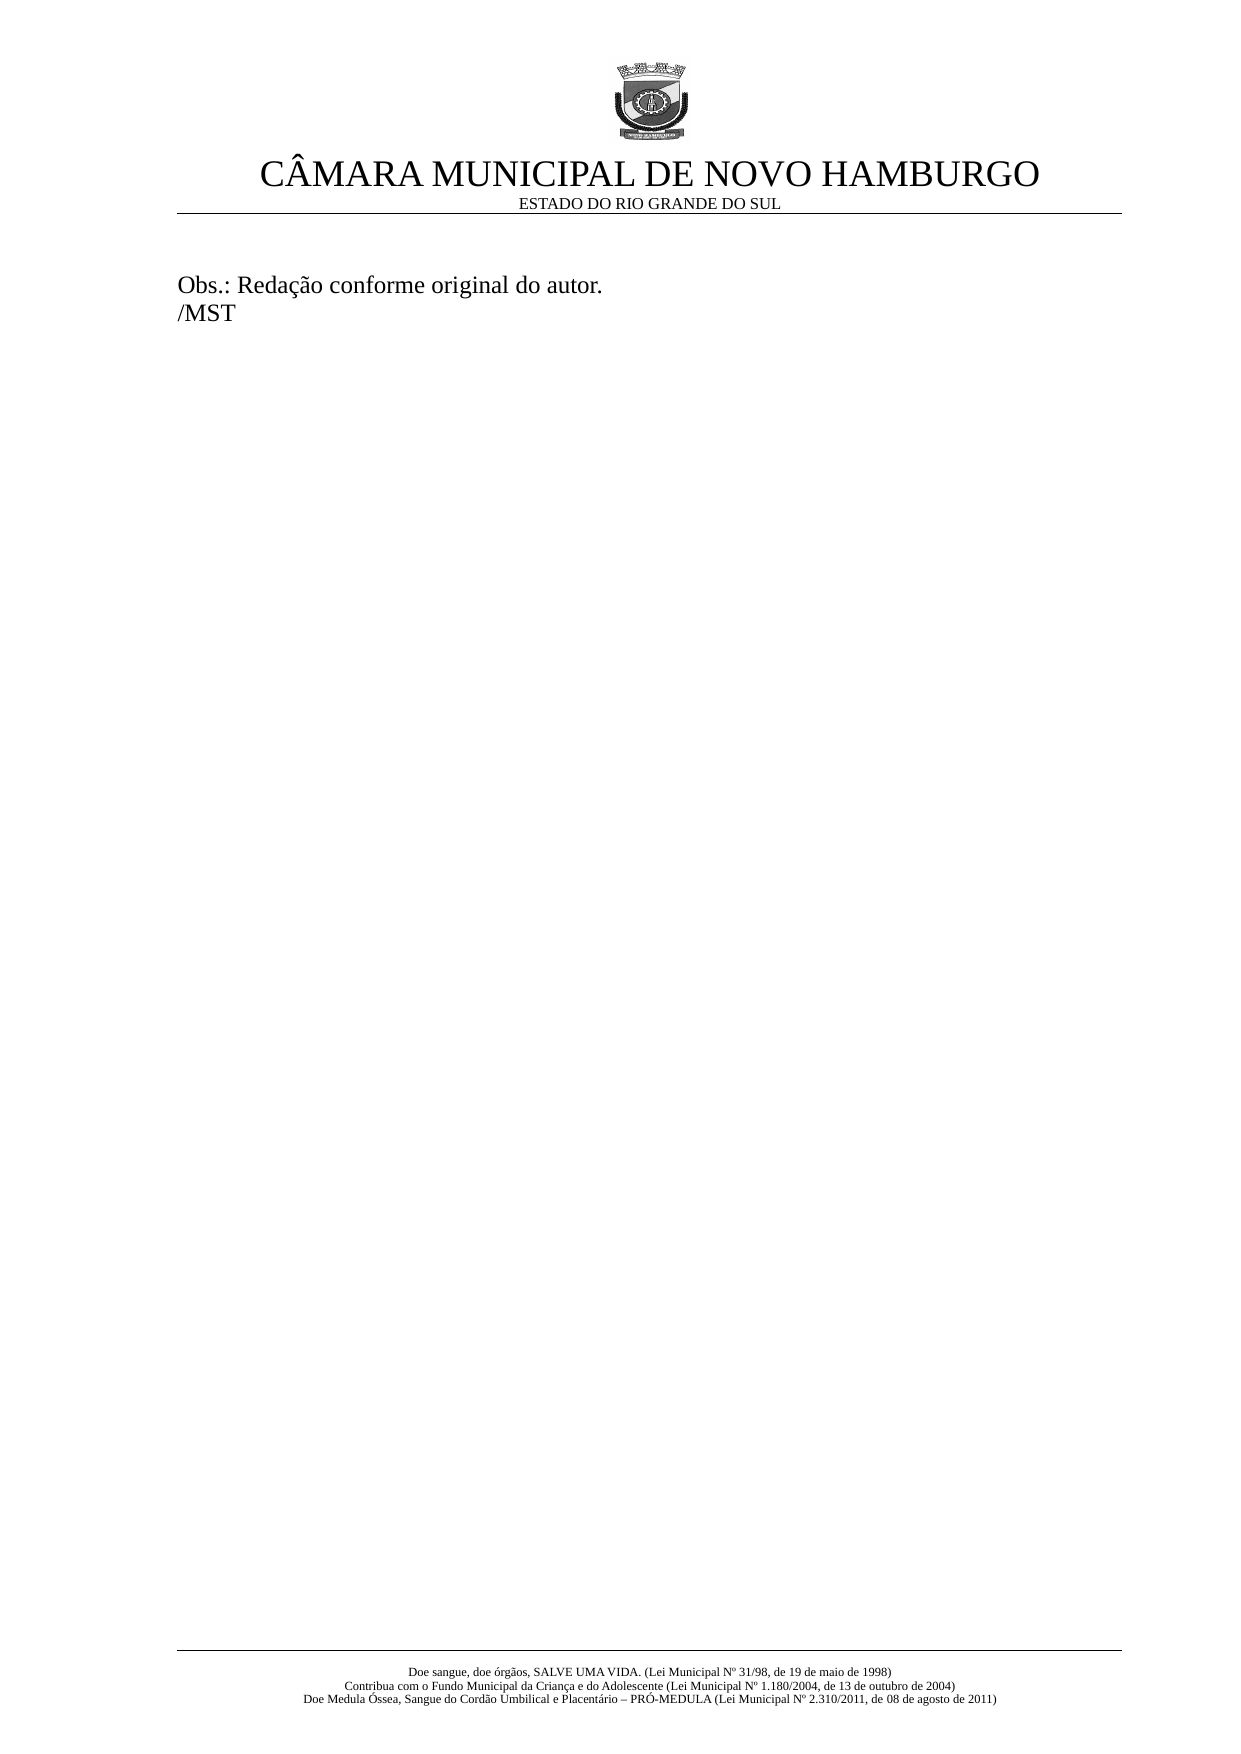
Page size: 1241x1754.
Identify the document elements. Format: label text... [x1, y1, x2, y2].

text /MST [177, 299, 1122, 327]
text Obs.: Redação conforme original do autor. [177, 271, 1122, 299]
